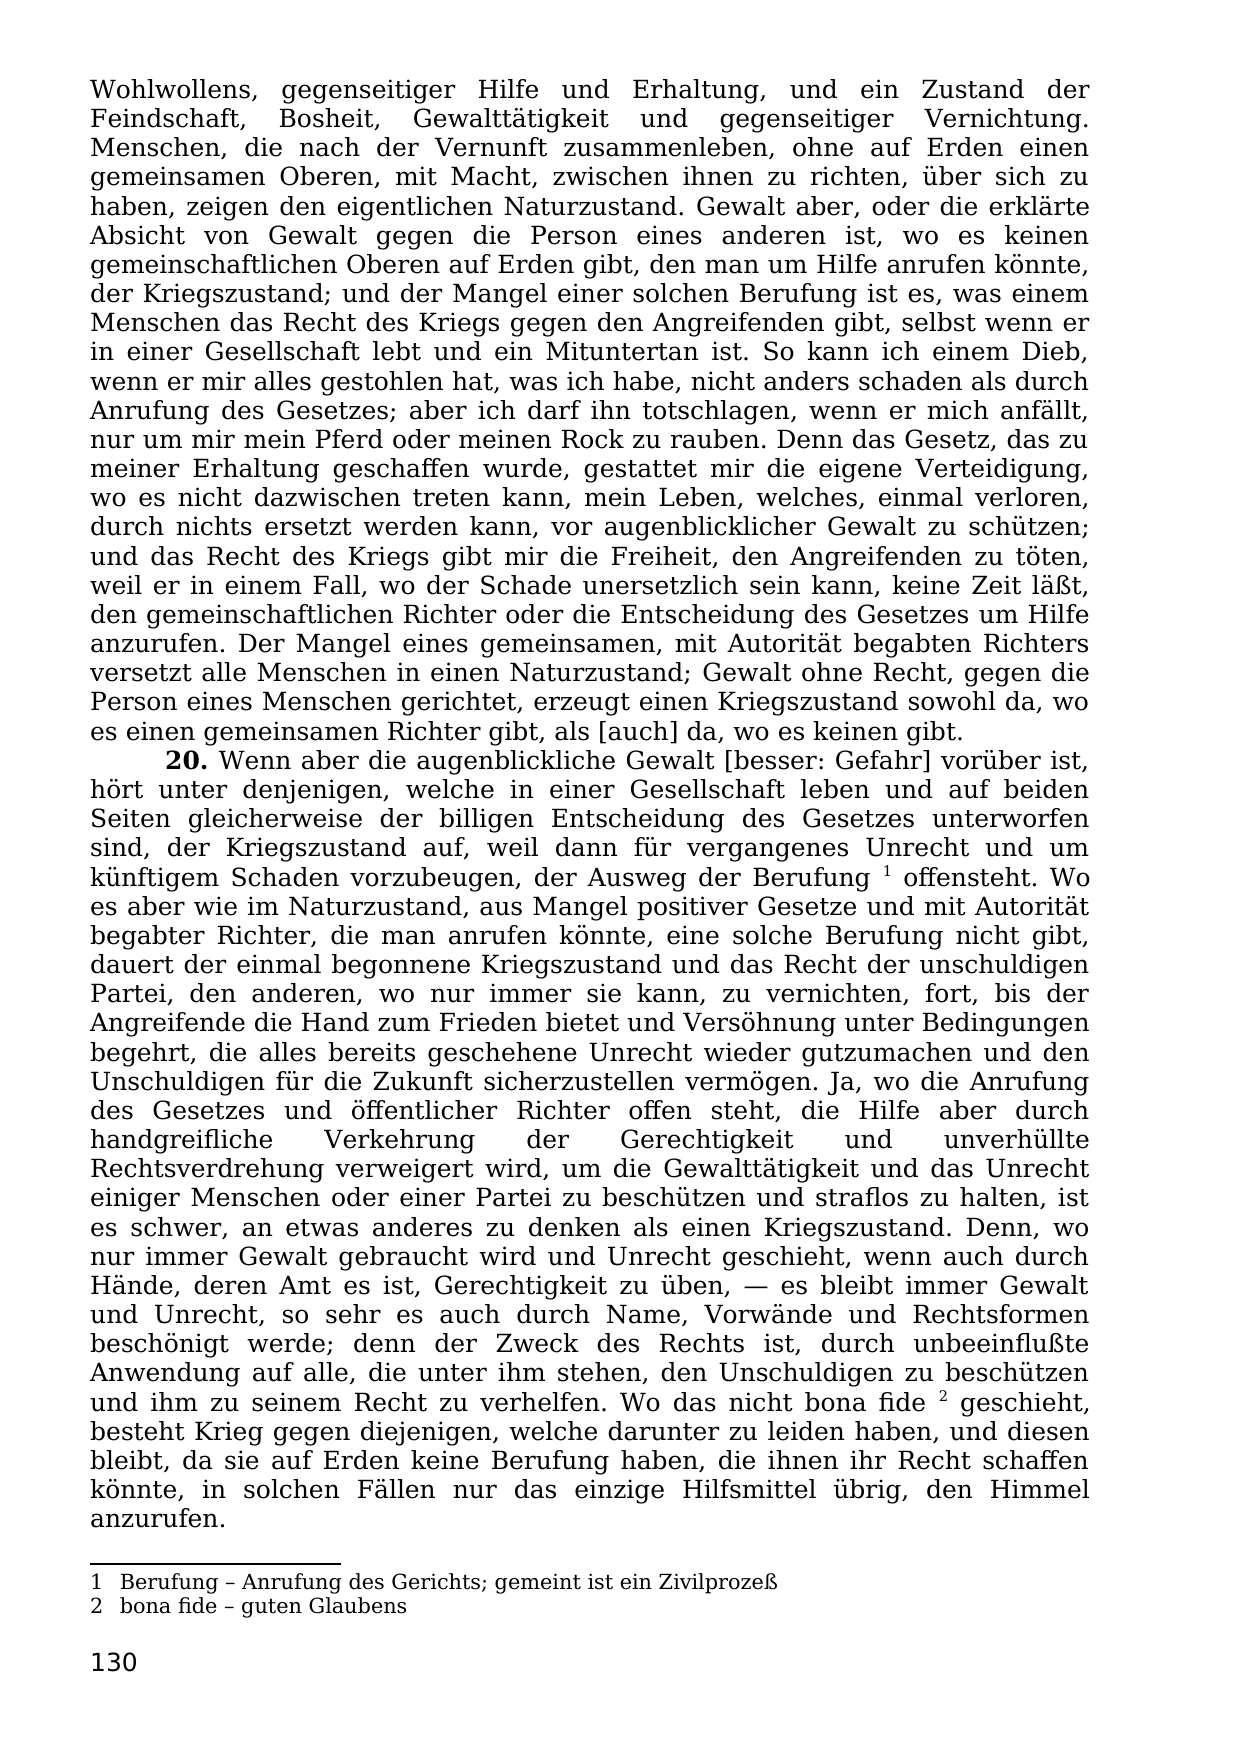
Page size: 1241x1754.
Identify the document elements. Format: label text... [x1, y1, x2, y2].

text Wohlwollens, gegenseitiger Hilfe und Erhaltung, und ein Zustand der Feindschaft, Bosheit, Gewalttätigkeit und gegenseitiger Vernichtung. Menschen, die nach der Vernunft zusammenleben, ohne auf Erden einen gemeinsamen Oberen, mit Macht, zwischen ihnen zu richten, über sich zu haben, zeigen den eigentlichen Naturzustand. Gewalt aber, oder die erklärte Absicht von Gewalt gegen die Person eines anderen ist, wo es keinen gemeinschaftlichen Oberen auf Erden gibt, den man um Hilfe anrufen könnte, der Kriegszustand; und der Mangel einer solchen Berufung ist es, was einem Menschen das Recht des Kriegs gegen den Angreifenden gibt, selbst wenn er in einer Gesellschaft lebt und ein Mituntertan ist. So kann ich einem Dieb, wenn er mir alles gestohlen hat, was ich habe, nicht anders schaden als durch Anrufung des Gesetzes; aber ich darf ihn totschlagen, wenn er mich anfällt, nur um mir mein Pferd oder meinen Rock zu rauben. Denn das Gesetz, das zu meiner Erhaltung geschaffen wurde, gestattet mir die eigene Verteidigung, wo es nicht dazwischen treten kann, mein Leben, welches, einmal verloren, durch nichts ersetzt werden kann, vor augenblicklicher Gewalt zu schützen; und das Recht des Kriegs gibt mir die Freiheit, den Angreifenden zu töten, weil er in einem Fall, wo der Schade unersetzlich sein kann, keine Zeit läßt, den gemeinschaftlichen Richter oder die Entscheidung des Gesetzes um Hilfe anzurufen. Der Mangel eines gemeinsamen, mit Autorität begabten Richters versetzt alle Menschen in einen Naturzustand; Gewalt ohne Recht, gegen die Person eines Menschen gerichtet, erzeugt einen Kriegszustand sowohl da, wo es einen gemeinsamen Richter gibt, als [auch] da, wo es keinen gibt. [90, 75, 1091, 746]
text 20. Wenn aber die augenblickliche Gewalt [besser: Gefahr] vorüber ist, hört unter denjenigen, welche in einer Gesellschaft leben und auf beiden Seiten gleicherweise der billigen Entscheidung des Gesetzes unterworfen sind, der Kriegszustand auf, weil dann für vergangenes Unrecht und um künftigem Schaden vorzubeugen, der Ausweg der Berufung offensteht. Wo es aber wie im Naturzustand, aus Mangel positiver Gesetze und mit Autorität begabter Richter, die man anrufen könnte, eine solche Berufung nicht gibt, dauert der einmal begonnene Kriegszustand und das Recht der unschuldigen Partei, den anderen, wo nur immer sie kann, zu vernichten, fort, bis der Angreifende die Hand zum Frieden bietet und Versöhnung unter Bedingungen begehrt, die alles bereits geschehene Unrecht wieder gutzumachen und den Unschuldigen für die Zukunft sicherzustellen vermögen. Ja, wo die Anrufung des Gesetzes und öffentlicher Richter offen steht, die Hilfe aber durch handgreifliche Verkehrung der Gerechtigkeit und unverhüllte Rechtsverdrehung verweigert wird, um die Gewalttätigkeit und das Unrecht einiger Menschen oder einer Partei zu beschützen und straflos zu halten, ist es schwer, an etwas anderes zu denken als einen Kriegszustand. Denn, wo nur immer Gewalt gebraucht wird und Unrecht geschieht, wenn auch durch Hände, deren Amt es ist, Gerechtigkeit zu üben, — es bleibt immer Gewalt und Unrecht, so sehr es auch durch Name, Vorwände und Rechtsformen beschönigt werde; denn der Zweck des Rechts ist, durch unbeeinflußte Anwendung auf alle, die unter ihm stehen, den Unschuldigen zu beschützen und ihm zu seinem Recht zu verhelfen. Wo das nicht bona fide geschieht, besteht Krieg gegen diejenigen, welche darunter zu leiden haben, und diesen bleibt, da sie auf Erden keine Berufung haben, die ihnen ihr Recht schaffen könnte, in solchen Fällen nur das einzige Hilfsmittel übrig, den Himmel anzurufen. [90, 746, 1091, 1533]
text bona fide – guten Glaubens [90, 1594, 1091, 1618]
text Berufung – Anrufung des Gerichts; gemeint ist ein Zivilprozeß [90, 1570, 1091, 1594]
